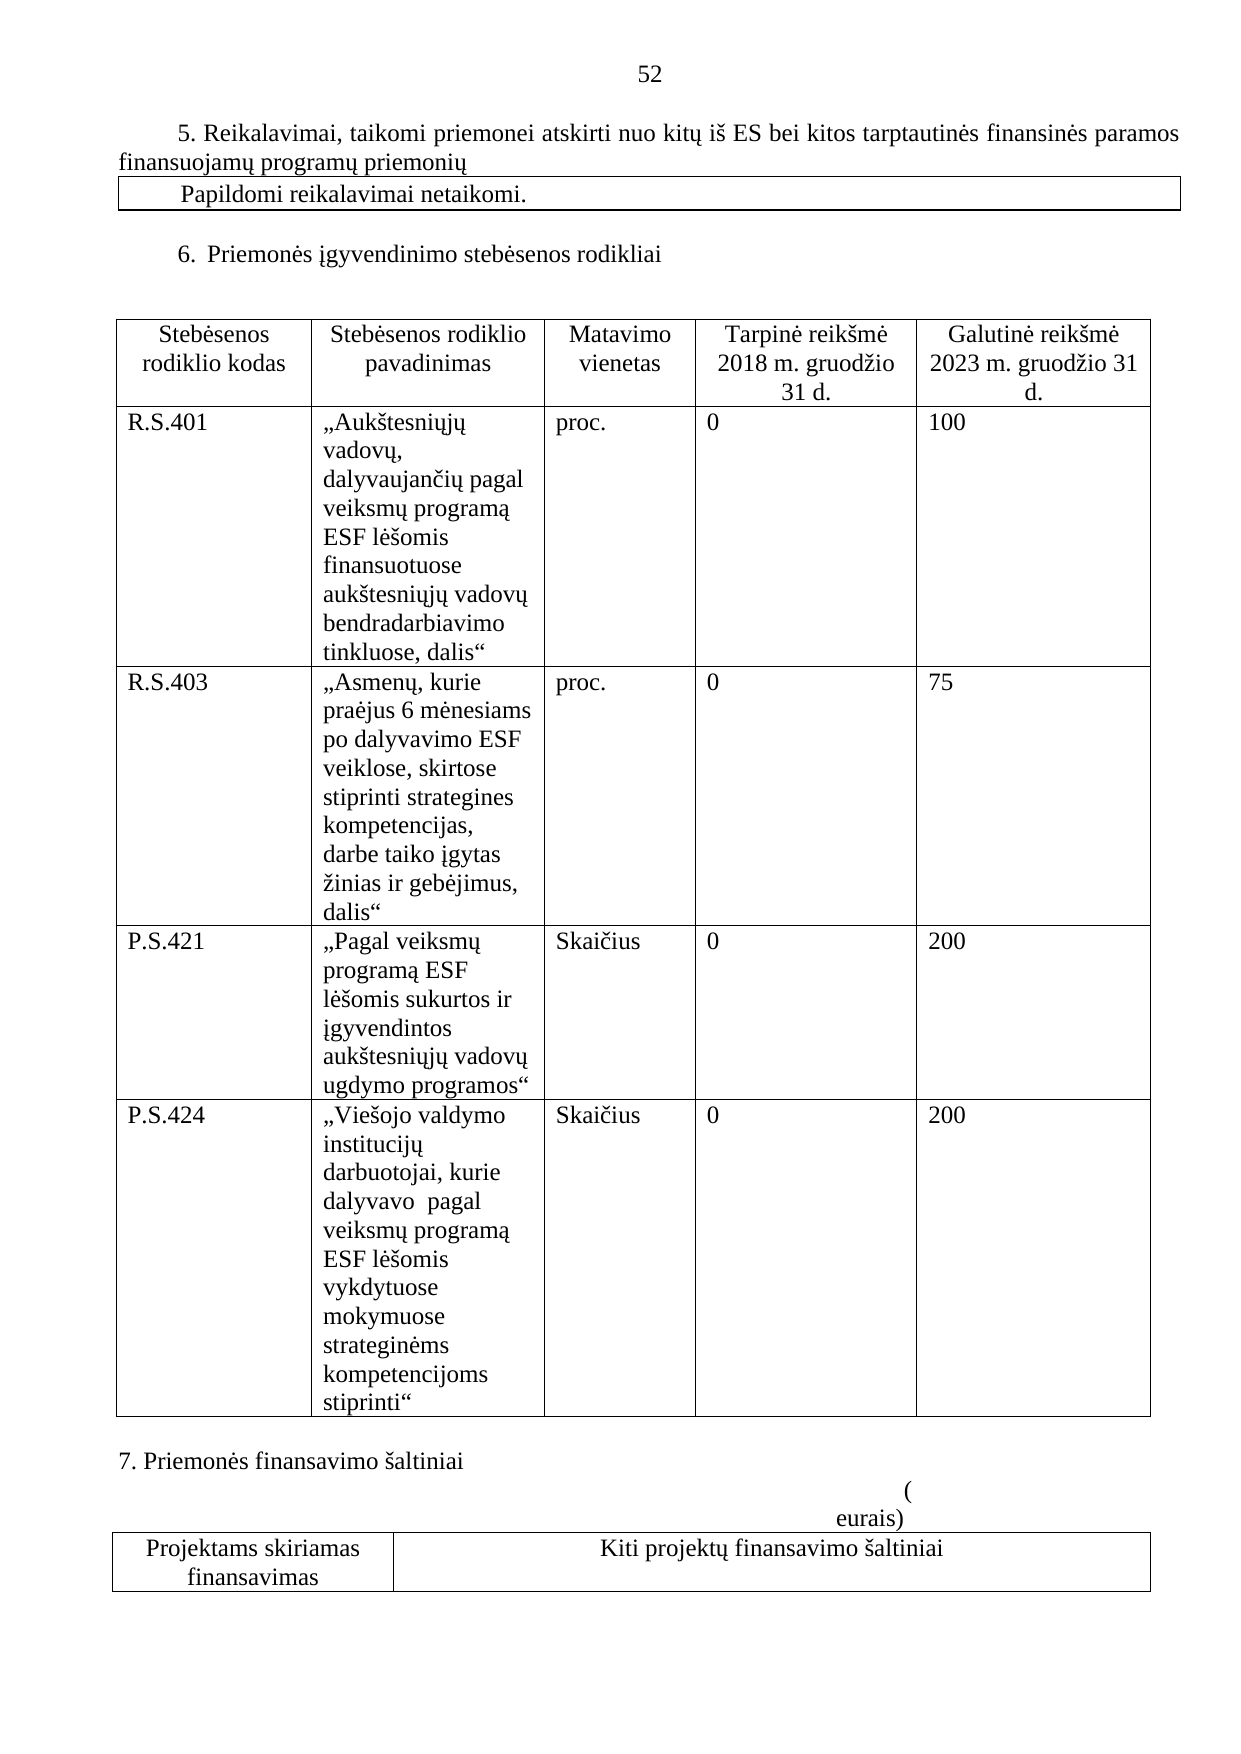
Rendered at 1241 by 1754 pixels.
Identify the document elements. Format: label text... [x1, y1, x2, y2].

table_cell proc. [545, 667, 695, 925]
table_cell Skaičius [545, 926, 695, 1099]
table_cell 0 [696, 926, 916, 1099]
table_cell R.S.401 [117, 407, 311, 666]
text 7. Priemonės finansavimo šaltiniai [118, 1446, 1181, 1475]
table_cell „Pagal veiksmų programą ESF lėšomis sukurtos ir įgyvendintos aukštesniųjų vadovų ugdymo programos“ [312, 926, 544, 1099]
table_cell „Viešojo valdymo institucijų darbuotojai, kurie dalyvavo pagal veiksmų programą ESF lėšomis vykdytuose mokymuose strateginėms kompetencijoms stiprinti“ [312, 1100, 544, 1416]
table_cell 0 [696, 1100, 916, 1416]
table_cell 100 [917, 407, 1150, 666]
table_cell 200 [917, 926, 1150, 1099]
table_cell proc. [545, 407, 695, 666]
text (eurais) [118, 1475, 904, 1532]
table_cell 75 [917, 667, 1150, 925]
table_cell 0 [696, 407, 916, 666]
table_cell P.S.424 [117, 1100, 311, 1416]
text 6. Priemonės įgyvendinimo stebėsenos rodikliai [177, 239, 1181, 268]
table_cell „Aukštesniųjų vadovų, dalyvaujančių pagal veiksmų programą ESF lėšomis finansuotuose aukštesniųjų vadovų bendradarbiavimo tinkluose, dalis“ [312, 407, 544, 666]
text 5. Reikalavimai, taikomi priemonei atskirti nuo kitų iš ES bei kitos tarptautinės finansinės paramos finansuojamų programų priemonių [118, 118, 1181, 176]
table_header Tarpinė reikšmė 2018 m. gruodžio 31 d. [696, 320, 916, 406]
table_header Kiti projektų finansavimo šaltiniai [394, 1533, 1150, 1591]
table_header Stebėsenos rodiklio pavadinimas [312, 320, 544, 406]
table_header Projektams skiriamas finansavimas [113, 1533, 393, 1591]
table_header Galutinė reikšmė 2023 m. gruodžio 31 d. [917, 320, 1150, 406]
table_cell 0 [696, 667, 916, 925]
table_cell Skaičius [545, 1100, 695, 1416]
text Papildomi reikalavimai netaikomi. [119, 177, 1180, 209]
table_header Stebėsenos rodiklio kodas [117, 320, 311, 406]
table_header Matavimo vienetas [545, 320, 695, 406]
table_cell P.S.421 [117, 926, 311, 1099]
table_cell 200 [917, 1100, 1150, 1416]
table_cell „Asmenų, kurie praėjus 6 mėnesiams po dalyvavimo ESF veiklose, skirtose stiprinti strategines kompetencijas, darbe taiko įgytas žinias ir gebėjimus, dalis“ [312, 667, 544, 925]
table_cell R.S.403 [117, 667, 311, 925]
